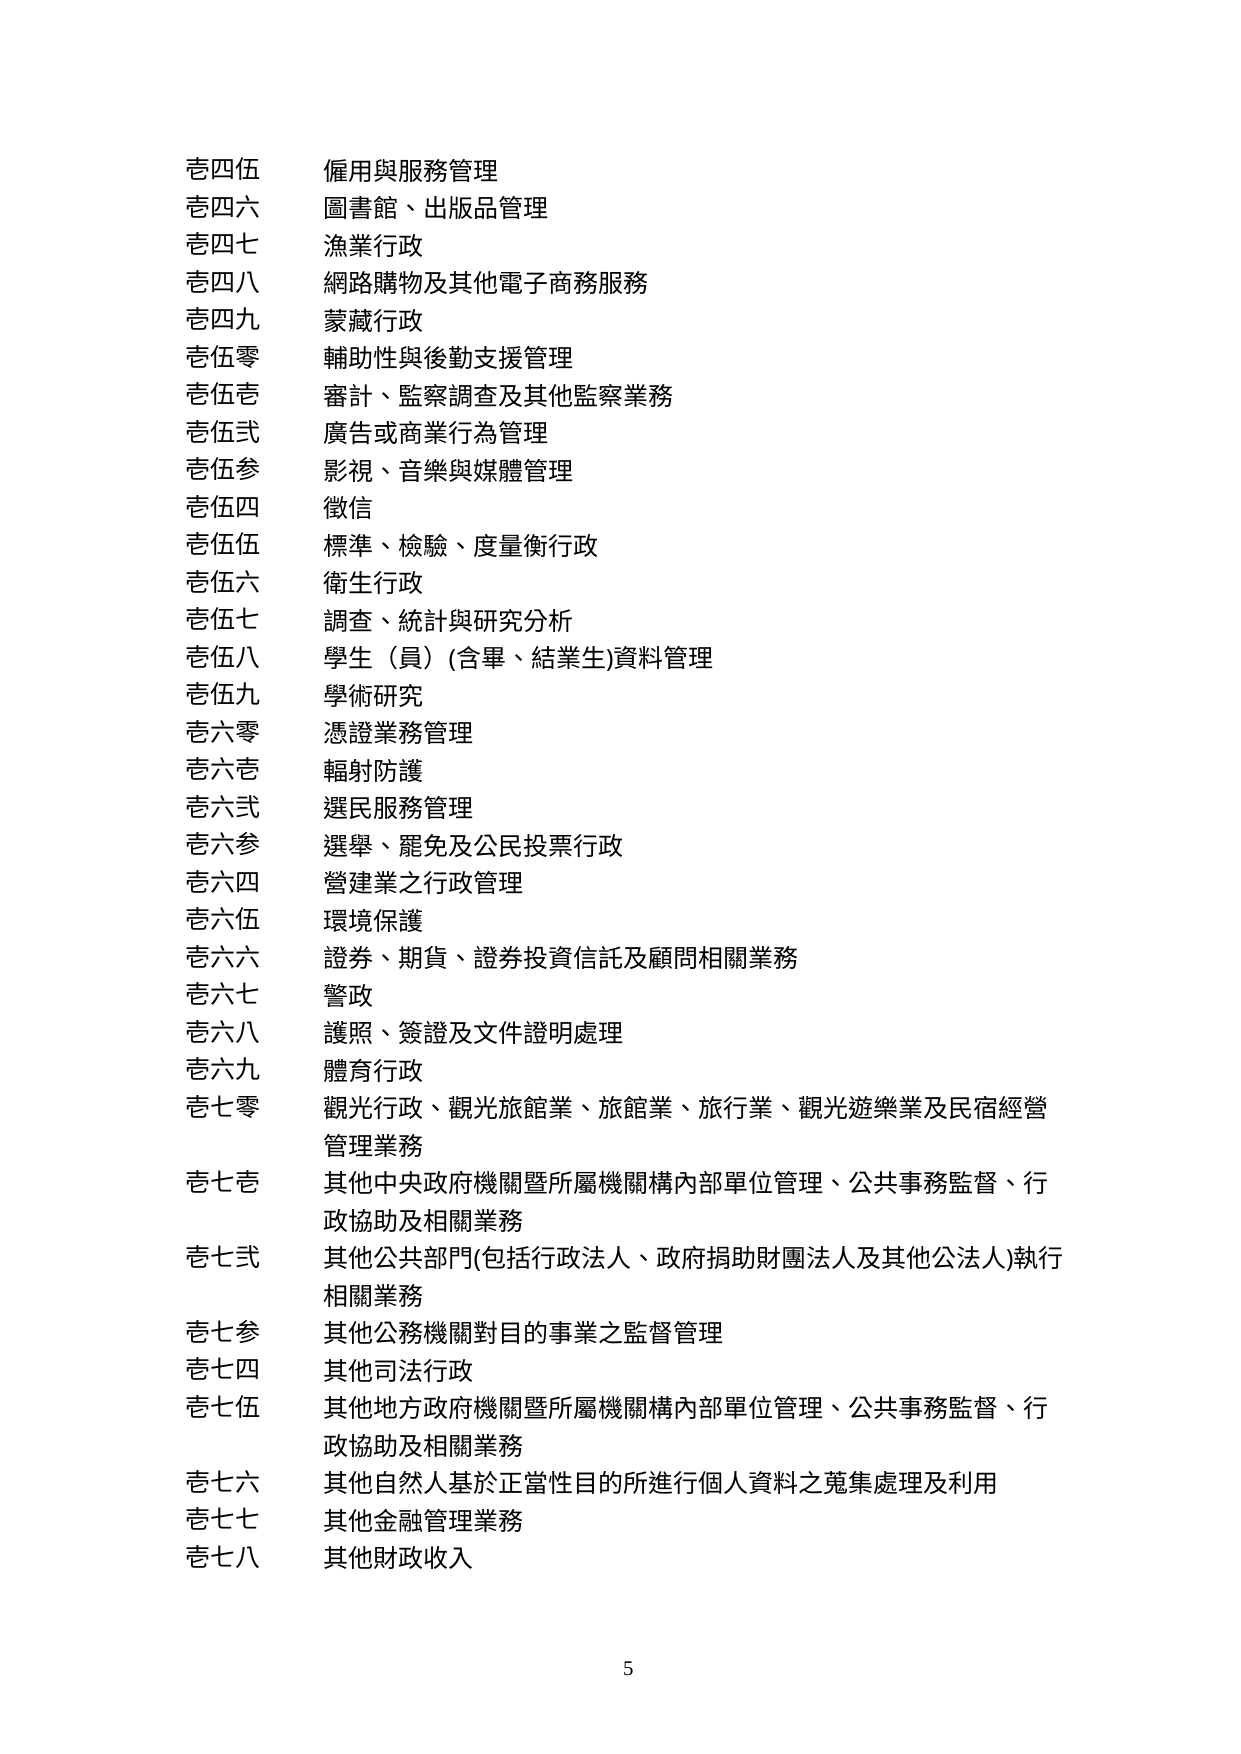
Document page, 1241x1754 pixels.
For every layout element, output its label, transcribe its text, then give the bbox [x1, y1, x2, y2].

table_cell 護照、簽證及文件證明處理 [320, 1013, 1074, 1050]
table_cell 調查、統計與研究分析 [320, 600, 1074, 637]
table_cell [182, 450, 320, 487]
table_cell 其他公務機關對目的事業之監督管理 [320, 1313, 1074, 1350]
table_cell [182, 375, 320, 412]
table_cell [182, 750, 320, 787]
table_cell [182, 1088, 320, 1162]
table_cell 憑證業務管理 [320, 713, 1074, 750]
table_cell [182, 900, 320, 937]
table_cell [182, 1463, 320, 1500]
table_cell 漁業行政 [320, 225, 1074, 262]
table_cell [182, 975, 320, 1012]
table_cell [182, 1500, 320, 1537]
table_cell [182, 1013, 320, 1050]
table_cell 體育行政 [320, 1050, 1074, 1087]
table_cell [182, 563, 320, 600]
table_cell 衛生行政 [320, 563, 1074, 600]
table_cell [182, 188, 320, 225]
table_cell 影視、音樂與媒體管理 [320, 450, 1074, 487]
table_cell 證券、期貨、證券投資信託及顧問相關業務 [320, 938, 1074, 975]
table_cell 輻射防護 [320, 750, 1074, 787]
table_cell [182, 1050, 320, 1087]
table_cell 其他金融管理業務 [320, 1500, 1074, 1537]
table_cell [182, 263, 320, 300]
table_cell 營建業之行政管理 [320, 863, 1074, 900]
table_cell [182, 413, 320, 450]
table_cell 輔助性與後勤支援管理 [320, 338, 1074, 375]
table_cell [182, 825, 320, 862]
table_cell [182, 225, 320, 262]
table_cell 徵信 [320, 488, 1074, 525]
table_cell [182, 150, 320, 187]
table_cell 選民服務管理 [320, 788, 1074, 825]
table_cell [182, 300, 320, 337]
table_cell 網路購物及其他電子商務服務 [320, 263, 1074, 300]
table_cell 其他公共部門(包括行政法人、政府捐助財團法人及其他公法人)執行相關業務 [320, 1238, 1074, 1312]
table_cell 其他財政收入 [320, 1538, 1074, 1575]
table_cell 觀光行政、觀光旅館業、旅館業、旅行業、觀光遊樂業及民宿經營管理業務 [320, 1088, 1074, 1162]
table_cell 審計、監察調查及其他監察業務 [320, 375, 1074, 412]
table_cell [182, 600, 320, 637]
table_cell 標準、檢驗、度量衡行政 [320, 525, 1074, 562]
table_cell [182, 1163, 320, 1237]
table_cell 其他中央政府機關暨所屬機關構內部單位管理、公共事務監督、行政協助及相關業務 [320, 1163, 1074, 1237]
table_cell 廣告或商業行為管理 [320, 413, 1074, 450]
table_cell 選舉、罷免及公民投票行政 [320, 825, 1074, 862]
table_cell [182, 1238, 320, 1312]
table_cell [182, 863, 320, 900]
table_cell [182, 338, 320, 375]
table_cell [182, 525, 320, 562]
table_cell 僱用與服務管理 [320, 150, 1074, 187]
table_cell [182, 638, 320, 675]
table_cell [182, 1538, 320, 1575]
table_cell [182, 1350, 320, 1387]
table_cell 其他司法行政 [320, 1350, 1074, 1387]
table_cell [182, 713, 320, 750]
table_cell [182, 1388, 320, 1462]
table_cell [182, 788, 320, 825]
table_cell 其他自然人基於正當性目的所進行個人資料之蒐集處理及利用 [320, 1463, 1074, 1500]
table_cell [182, 938, 320, 975]
table_cell [182, 1313, 320, 1350]
table_cell 環境保護 [320, 900, 1074, 937]
table_cell 學術研究 [320, 675, 1074, 712]
table_cell 學生（員）(含畢、結業生)資料管理 [320, 638, 1074, 675]
table_cell 蒙藏行政 [320, 300, 1074, 337]
table_cell 圖書館、出版品管理 [320, 188, 1074, 225]
table_cell 警政 [320, 975, 1074, 1012]
table_cell [182, 488, 320, 525]
table_cell 其他地方政府機關暨所屬機關構內部單位管理、公共事務監督、行政協助及相關業務 [320, 1388, 1074, 1462]
table_cell [182, 675, 320, 712]
